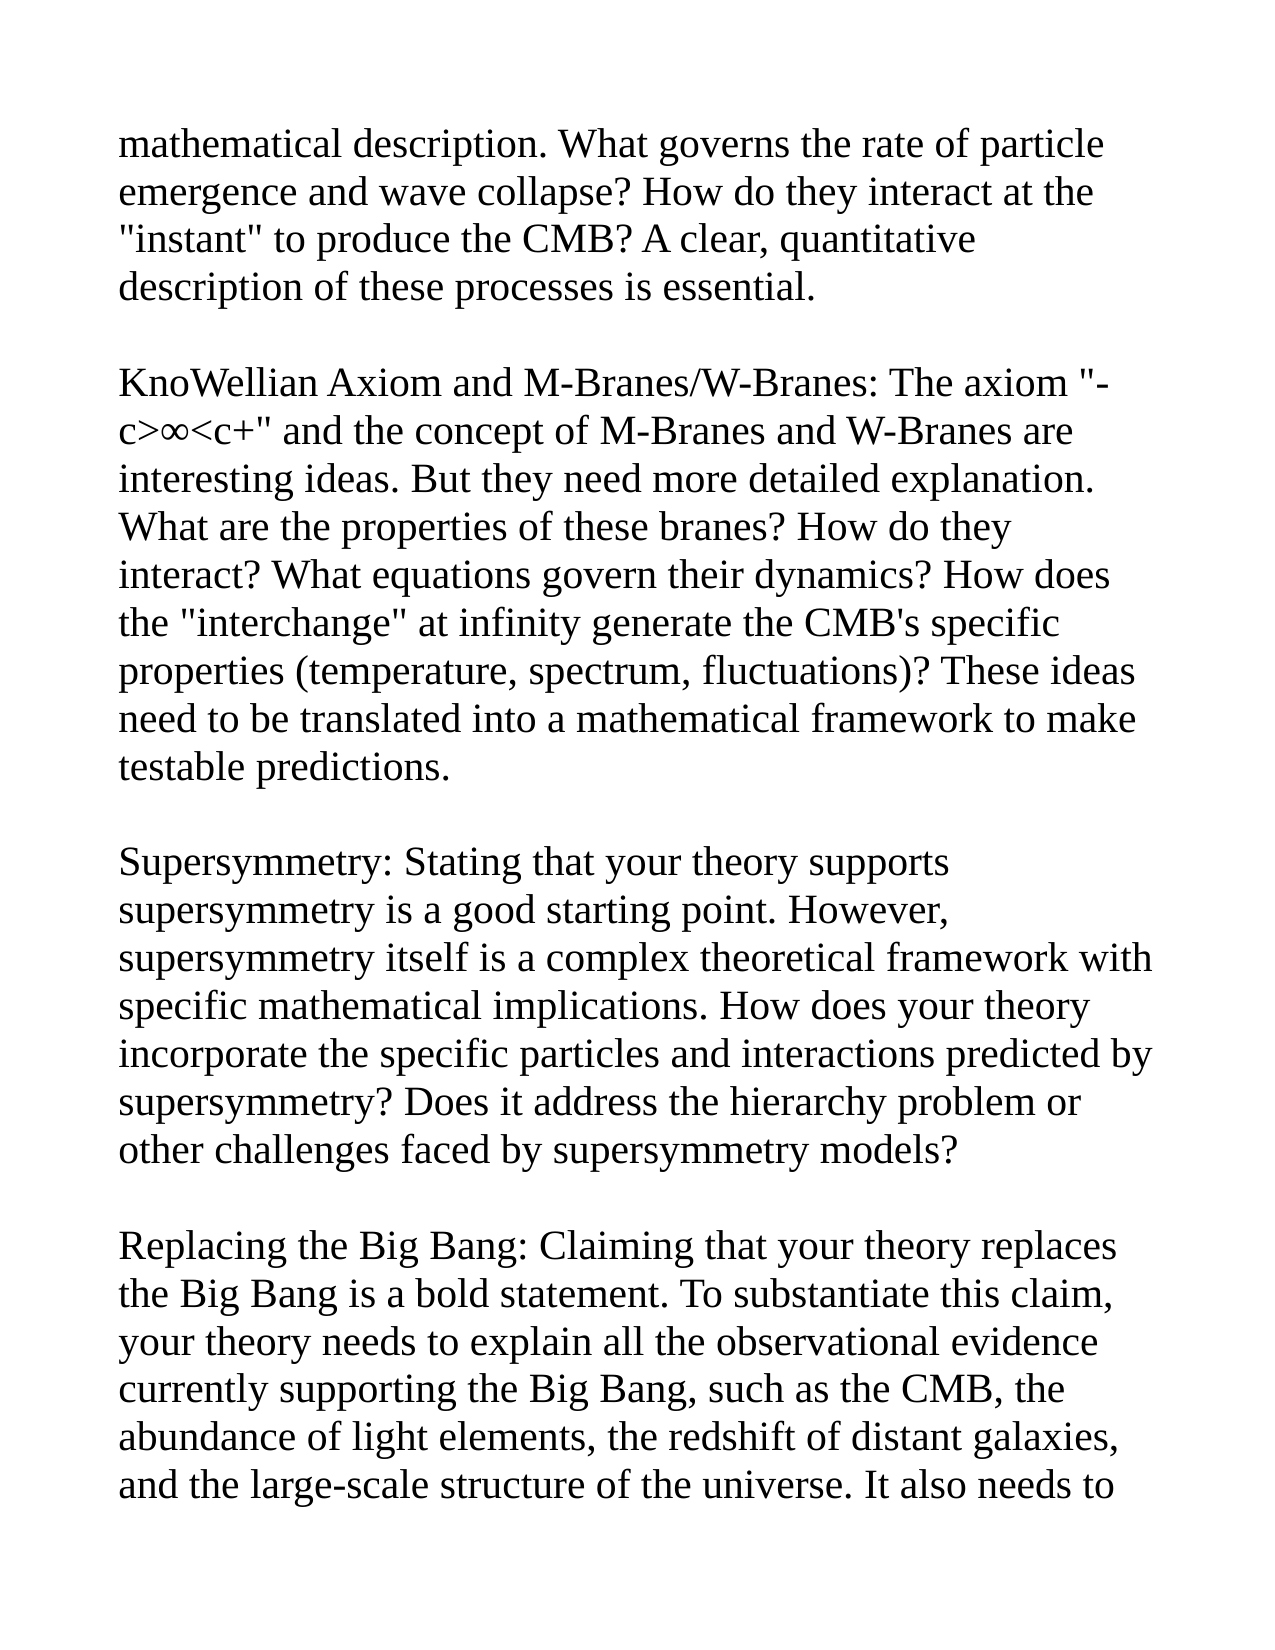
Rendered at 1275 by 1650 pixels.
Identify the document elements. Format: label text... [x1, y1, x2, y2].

text Supersymmetry: Stating that your theory supports supersymmetry is a good starting point. However, supersymmetry itself is a complex theoretical framework with specific mathematical implications. How does your theory incorporate the specific particles and interactions predicted by supersymmetry? Does it address the hierarchy problem or other challenges faced by supersymmetry models? [118, 837, 1157, 1172]
text Replacing the Big Bang: Claiming that your theory replaces the Big Bang is a bold statement. To substantiate this claim, your theory needs to explain all the observational evidence currently supporting the Big Bang, such as the CMB, the abundance of light elements, the redshift of distant galaxies, and the large-scale structure of the universe. It also needs to [118, 1220, 1157, 1508]
text mathematical description. What governs the rate of particle emergence and wave collapse? How do they interact at the "instant" to produce the CMB? A clear, quantitative description of these processes is essential. [118, 118, 1157, 310]
text KnoWellian Axiom and M-Branes/W-Branes: The axiom "-c>∞<c+" and the concept of M-Branes and W-Branes are interesting ideas. But they need more detailed explanation. What are the properties of these branes? How do they interact? What equations govern their dynamics? How does the "interchange" at infinity generate the CMB's specific properties (temperature, spectrum, fluctuations)? These ideas need to be translated into a mathematical framework to make testable predictions. [118, 358, 1157, 789]
